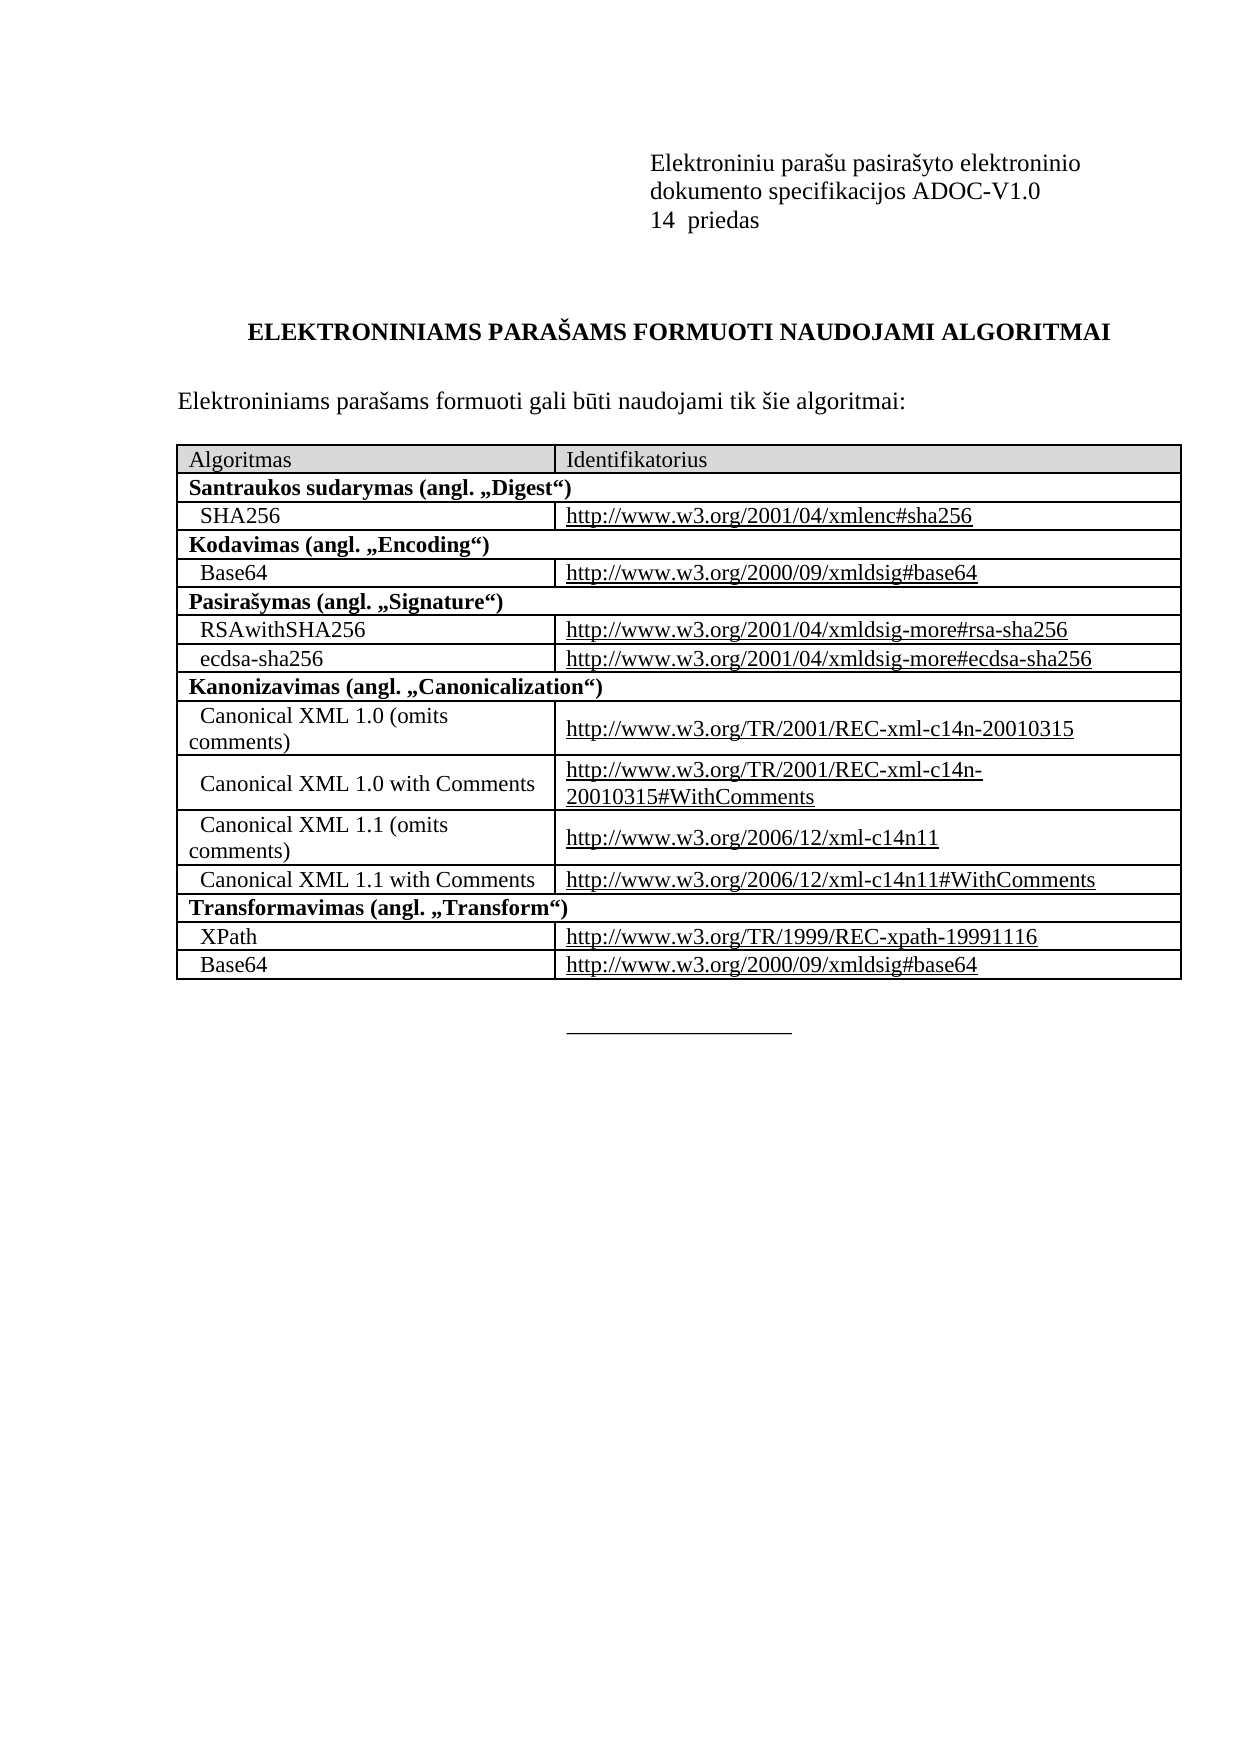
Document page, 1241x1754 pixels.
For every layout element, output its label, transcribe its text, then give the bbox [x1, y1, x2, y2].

table_cell Kanonizavimas (angl. „Canonicalization“) [178, 673, 1180, 699]
table_cell http://www.w3.org/TR/2001/REC-xml-c14n-20010315 [556, 702, 1180, 754]
text Elektroniniu parašu pasirašyto elektroninio dokumento specifikacijos ADOC-V1.0 [650, 148, 1181, 205]
table_cell Canonical XML 1.0 (omits comments) [178, 702, 554, 754]
table_cell ecdsa-sha256 [178, 645, 554, 671]
table_cell http://www.w3.org/2000/09/xmldsig#base64 [556, 951, 1180, 978]
table_cell Base64 [178, 951, 554, 978]
table_cell http://www.w3.org/2006/12/xml-c14n11 [556, 811, 1180, 864]
table_cell Pasirašymas (angl. „Signature“) [178, 588, 1180, 614]
table_cell XPath [178, 923, 554, 949]
table_cell http://www.w3.org/TR/2001/REC-xml-c14n-20010315#WithComments [556, 756, 1180, 809]
table_cell Canonical XML 1.1 (omits comments) [178, 811, 554, 864]
table_header Identifikatorius [556, 446, 1180, 472]
text Elektroniniams parašams formuoti gali būti naudojami tik šie algoritmai: [177, 386, 1181, 415]
text __________________ [177, 1008, 1181, 1037]
table_cell Canonical XML 1.0 with Comments [178, 756, 554, 809]
table_cell Kodavimas (angl. „Encoding“) [178, 531, 1180, 557]
table_cell Canonical XML 1.1 with Comments [178, 866, 554, 892]
table_cell http://www.w3.org/2001/04/xmldsig-more#ecdsa-sha256 [556, 645, 1180, 671]
text ELEKTRONINIAMS PARAŠAMS FORMUOTI NAUDOJAMI ALGORITMAI [177, 317, 1181, 346]
table_cell Base64 [178, 560, 554, 586]
table_cell http://www.w3.org/TR/1999/REC-xpath-19991116 [556, 923, 1180, 949]
table_cell http://www.w3.org/2006/12/xml-c14n11#WithComments [556, 866, 1180, 892]
table_cell RSAwithSHA256 [178, 616, 554, 643]
table_cell SHA256 [178, 503, 554, 529]
table_cell http://www.w3.org/2001/04/xmlenc#sha256 [556, 503, 1180, 529]
table_cell Transformavimas (angl. „Transform“) [178, 895, 1180, 921]
table_cell Santraukos sudarymas (angl. „Digest“) [178, 474, 1180, 501]
text 14 priedas [650, 205, 1181, 234]
table_cell http://www.w3.org/2001/04/xmldsig-more#rsa-sha256 [556, 616, 1180, 643]
table_header Algoritmas [178, 446, 554, 472]
table_cell http://www.w3.org/2000/09/xmldsig#base64 [556, 560, 1180, 586]
